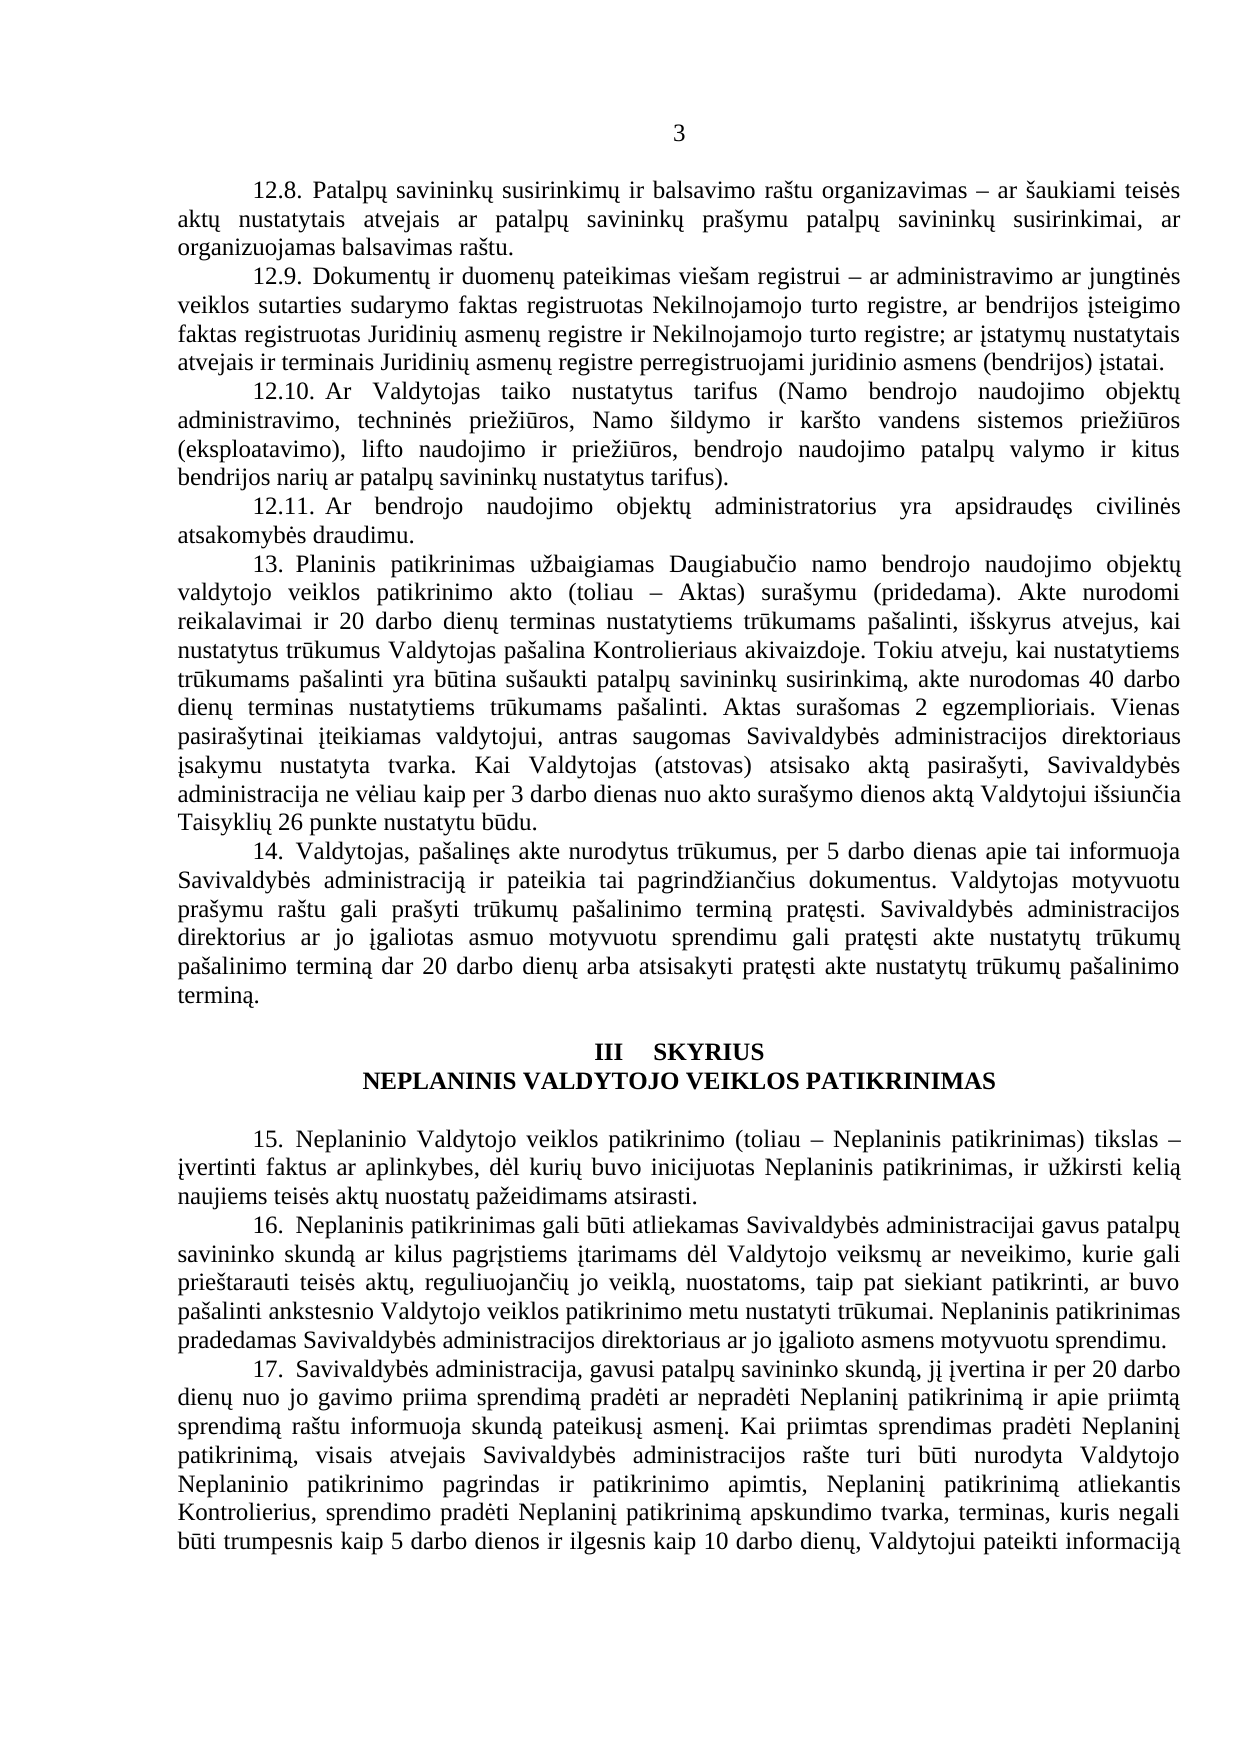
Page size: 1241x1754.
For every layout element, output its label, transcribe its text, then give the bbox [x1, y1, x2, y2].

text 16. Neplaninis patikrinimas gali būti atliekamas Savivaldybės administracijai gavus patalpų savininko skundą ar kilus pagrįstiems įtarimams dėl Valdytojo veiksmų ar neveikimo, kurie gali prieštarauti teisės aktų, reguliuojančių jo veiklą, nuostatoms, taip pat siekiant patikrinti, ar buvo pašalinti ankstesnio Valdytojo veiklos patikrinimo metu nustatyti trūkumai. Neplaninis patikrinimas pradedamas Savivaldybės administracijos direktoriaus ar jo įgalioto asmens motyvuotu sprendimu. [177, 1210, 1181, 1354]
text 12.9. Dokumentų ir duomenų pateikimas viešam registrui – ar administravimo ar jungtinės veiklos sutarties sudarymo faktas registruotas Nekilnojamojo turto registre, ar bendrijos įsteigimo faktas registruotas Juridinių asmenų registre ir Nekilnojamojo turto registre; ar įstatymų nustatytais atvejais ir terminais Juridinių asmenų registre perregistruojami juridinio asmens (bendrijos) įstatai. [177, 261, 1181, 376]
text 15. Neplaninio Valdytojo veiklos patikrinimo (toliau – Neplaninis patikrinimas) tikslas – įvertinti faktus ar aplinkybes, dėl kurių buvo inicijuotas Neplaninis patikrinimas, ir užkirsti kelią naujiems teisės aktų nuostatų pažeidimams atsirasti. [177, 1124, 1181, 1210]
text 14. Valdytojas, pašalinęs akte nurodytus trūkumus, per 5 darbo dienas apie tai informuoja Savivaldybės administraciją ir pateikia tai pagrindžiančius dokumentus. Valdytojas motyvuotu prašymu raštu gali prašyti trūkumų pašalinimo terminą pratęsti. Savivaldybės administracijos direktorius ar jo įgaliotas asmuo motyvuotu sprendimu gali pratęsti akte nustatytų trūkumų pašalinimo terminą dar 20 darbo dienų arba atsisakyti pratęsti akte nustatytų trūkumų pašalinimo terminą. [177, 836, 1181, 1009]
text III SKYRIUS [177, 1037, 1181, 1066]
text 12.11. Ar bendrojo naudojimo objektų administratorius yra apsidraudęs civilinės atsakomybės draudimu. [177, 491, 1181, 549]
text 13. Planinis patikrinimas užbaigiamas Daugiabučio namo bendrojo naudojimo objektų valdytojo veiklos patikrinimo akto (toliau – Aktas) surašymu (pridedama). Akte nurodomi reikalavimai ir 20 darbo dienų terminas nustatytiems trūkumams pašalinti, išskyrus atvejus, kai nustatytus trūkumus Valdytojas pašalina Kontrolieriaus akivaizdoje. Tokiu atveju, kai nustatytiems trūkumams pašalinti yra būtina sušaukti patalpų savininkų susirinkimą, akte nurodomas 40 darbo dienų terminas nustatytiems trūkumams pašalinti. Aktas surašomas 2 egzemplioriais. Vienas pasirašytinai įteikiamas valdytojui, antras saugomas Savivaldybės administracijos direktoriaus įsakymu nustatyta tvarka. Kai Valdytojas (atstovas) atsisako aktą pasirašyti, Savivaldybės administracija ne vėliau kaip per 3 darbo dienas nuo akto surašymo dienos aktą Valdytojui išsiunčia Taisyklių 26 punkte nustatytu būdu. [177, 549, 1181, 836]
text 12.8. Patalpų savininkų susirinkimų ir balsavimo raštu organizavimas – ar šaukiami teisės aktų nustatytais atvejais ar patalpų savininkų prašymu patalpų savininkų susirinkimai, ar organizuojamas balsavimas raštu. [177, 175, 1181, 261]
text 12.10. Ar Valdytojas taiko nustatytus tarifus (Namo bendrojo naudojimo objektų administravimo, techninės priežiūros, Namo šildymo ir karšto vandens sistemos priežiūros (eksploatavimo), lifto naudojimo ir priežiūros, bendrojo naudojimo patalpų valymo ir kitus bendrijos narių ar patalpų savininkų nustatytus tarifus). [177, 376, 1181, 491]
text 17. Savivaldybės administracija, gavusi patalpų savininko skundą, jį įvertina ir per 20 darbo dienų nuo jo gavimo priima sprendimą pradėti ar nepradėti Neplaninį patikrinimą ir apie priimtą sprendimą raštu informuoja skundą pateikusį asmenį. Kai priimtas sprendimas pradėti Neplaninį patikrinimą, visais atvejais Savivaldybės administracijos rašte turi būti nurodyta Valdytojo Neplaninio patikrinimo pagrindas ir patikrinimo apimtis, Neplaninį patikrinimą atliekantis Kontrolierius, sprendimo pradėti Neplaninį patikrinimą apskundimo tvarka, terminas, kuris negali būti trumpesnis kaip 5 darbo dienos ir ilgesnis kaip 10 darbo dienų, Valdytojui pateikti informaciją [177, 1354, 1181, 1555]
text NEPLANINIS VALDYTOJO VEIKLOS PATIKRINIMAS [177, 1066, 1181, 1095]
